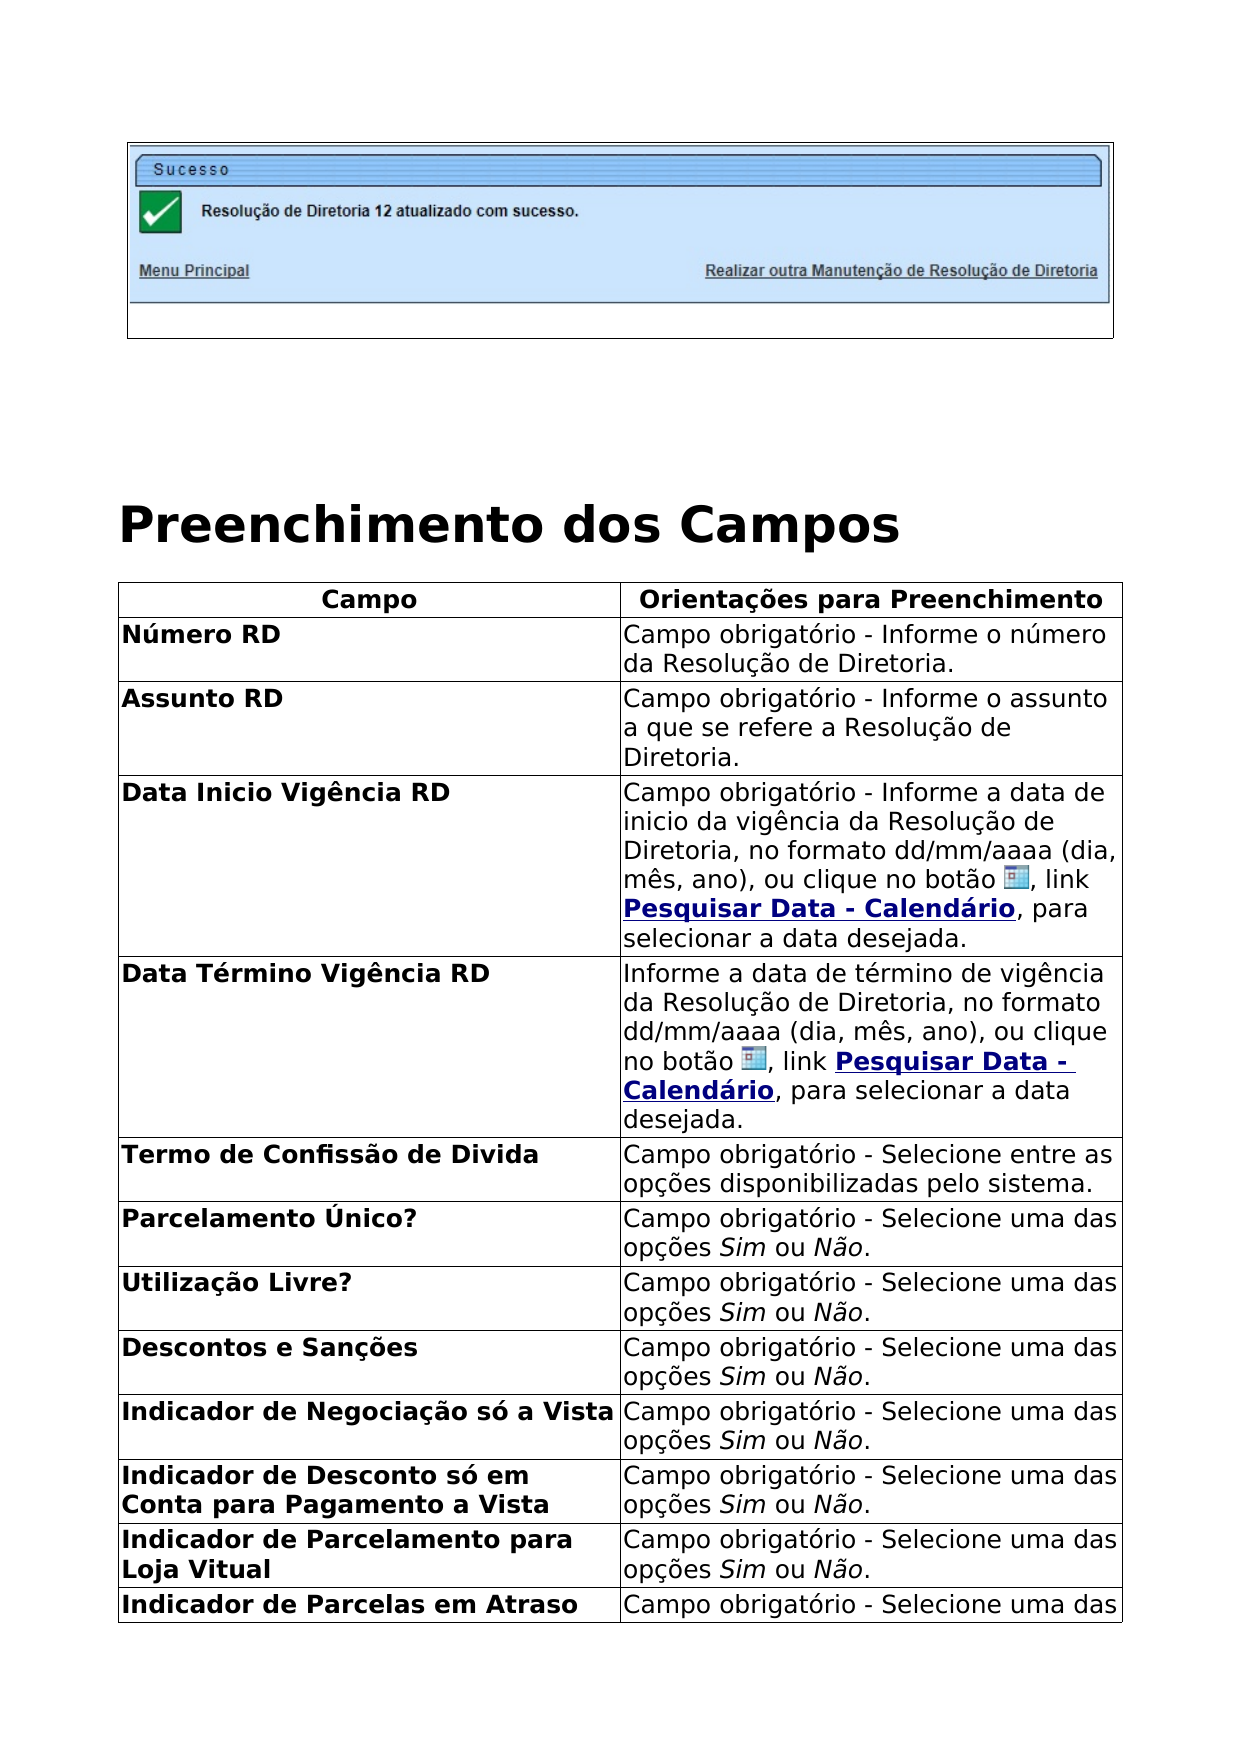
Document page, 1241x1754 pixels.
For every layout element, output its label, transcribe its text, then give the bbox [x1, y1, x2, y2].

table_cell Campo obrigatório - Selecione uma das [621, 1588, 1122, 1622]
picture [741, 1046, 767, 1070]
table_cell Utilização Livre? [119, 1267, 620, 1330]
table_cell Data Inicio Vigência RD [119, 776, 620, 956]
table_cell Número RD [119, 618, 620, 681]
table_cell Campo obrigatório - Informe o número da Resolução de Diretoria. [621, 618, 1122, 681]
table_header Campo [119, 583, 620, 617]
table_cell Assunto RD [119, 682, 620, 775]
table_cell Indicador de Negociação só a Vista [119, 1395, 620, 1458]
table_cell Campo obrigatório - Selecione entre as opções disponibilizadas pelo sistema. [621, 1138, 1122, 1201]
picture [129, 144, 1111, 306]
table_cell Informe a data de término de vigência da Resolução de Diretoria, no formato dd/mm/aaaa (dia, mês, ano), ou clique no botão , link Pesquisar Data - Calendário, para selecionar a data desejada. [621, 957, 1122, 1137]
table_cell Data Término Vigência RD [119, 957, 620, 1137]
table_cell Termo de Confissão de Divida [119, 1138, 620, 1201]
table_cell Campo obrigatório - Selecione uma das opções Sim ou Não. [621, 1395, 1122, 1458]
subtitle Preenchimento dos Campos [118, 496, 1122, 555]
table_header [128, 143, 1113, 338]
table_cell Campo obrigatório - Selecione uma das opções Sim ou Não. [621, 1267, 1122, 1330]
table_header Orientações para Preenchimento [621, 583, 1122, 617]
table_cell Campo obrigatório - Selecione uma das opções Sim ou Não. [621, 1460, 1122, 1523]
table_cell Campo obrigatório - Selecione uma das opções Sim ou Não. [621, 1331, 1122, 1394]
picture [1004, 865, 1030, 889]
table_cell Campo obrigatório - Informe o assunto a que se refere a Resolução de Diretoria. [621, 682, 1122, 775]
table_cell Campo obrigatório - Selecione uma das opções Sim ou Não. [621, 1202, 1122, 1266]
table_cell Campo obrigatório - Selecione uma das opções Sim ou Não. [621, 1524, 1122, 1587]
table_cell Indicador de Parcelas em Atraso [119, 1588, 620, 1622]
table_cell Campo obrigatório - Informe a data de inicio da vigência da Resolução de Diretoria, no formato dd/mm/aaaa (dia, mês, ano), ou clique no botão , link Pesquisar Data - Calendário, para selecionar a data desejada. [621, 776, 1122, 956]
table_cell Parcelamento Único? [119, 1202, 620, 1266]
table_cell Indicador de Desconto só em Conta para Pagamento a Vista [119, 1460, 620, 1523]
table_cell Indicador de Parcelamento para Loja Vitual [119, 1524, 620, 1587]
table_cell Descontos e Sanções [119, 1331, 620, 1394]
